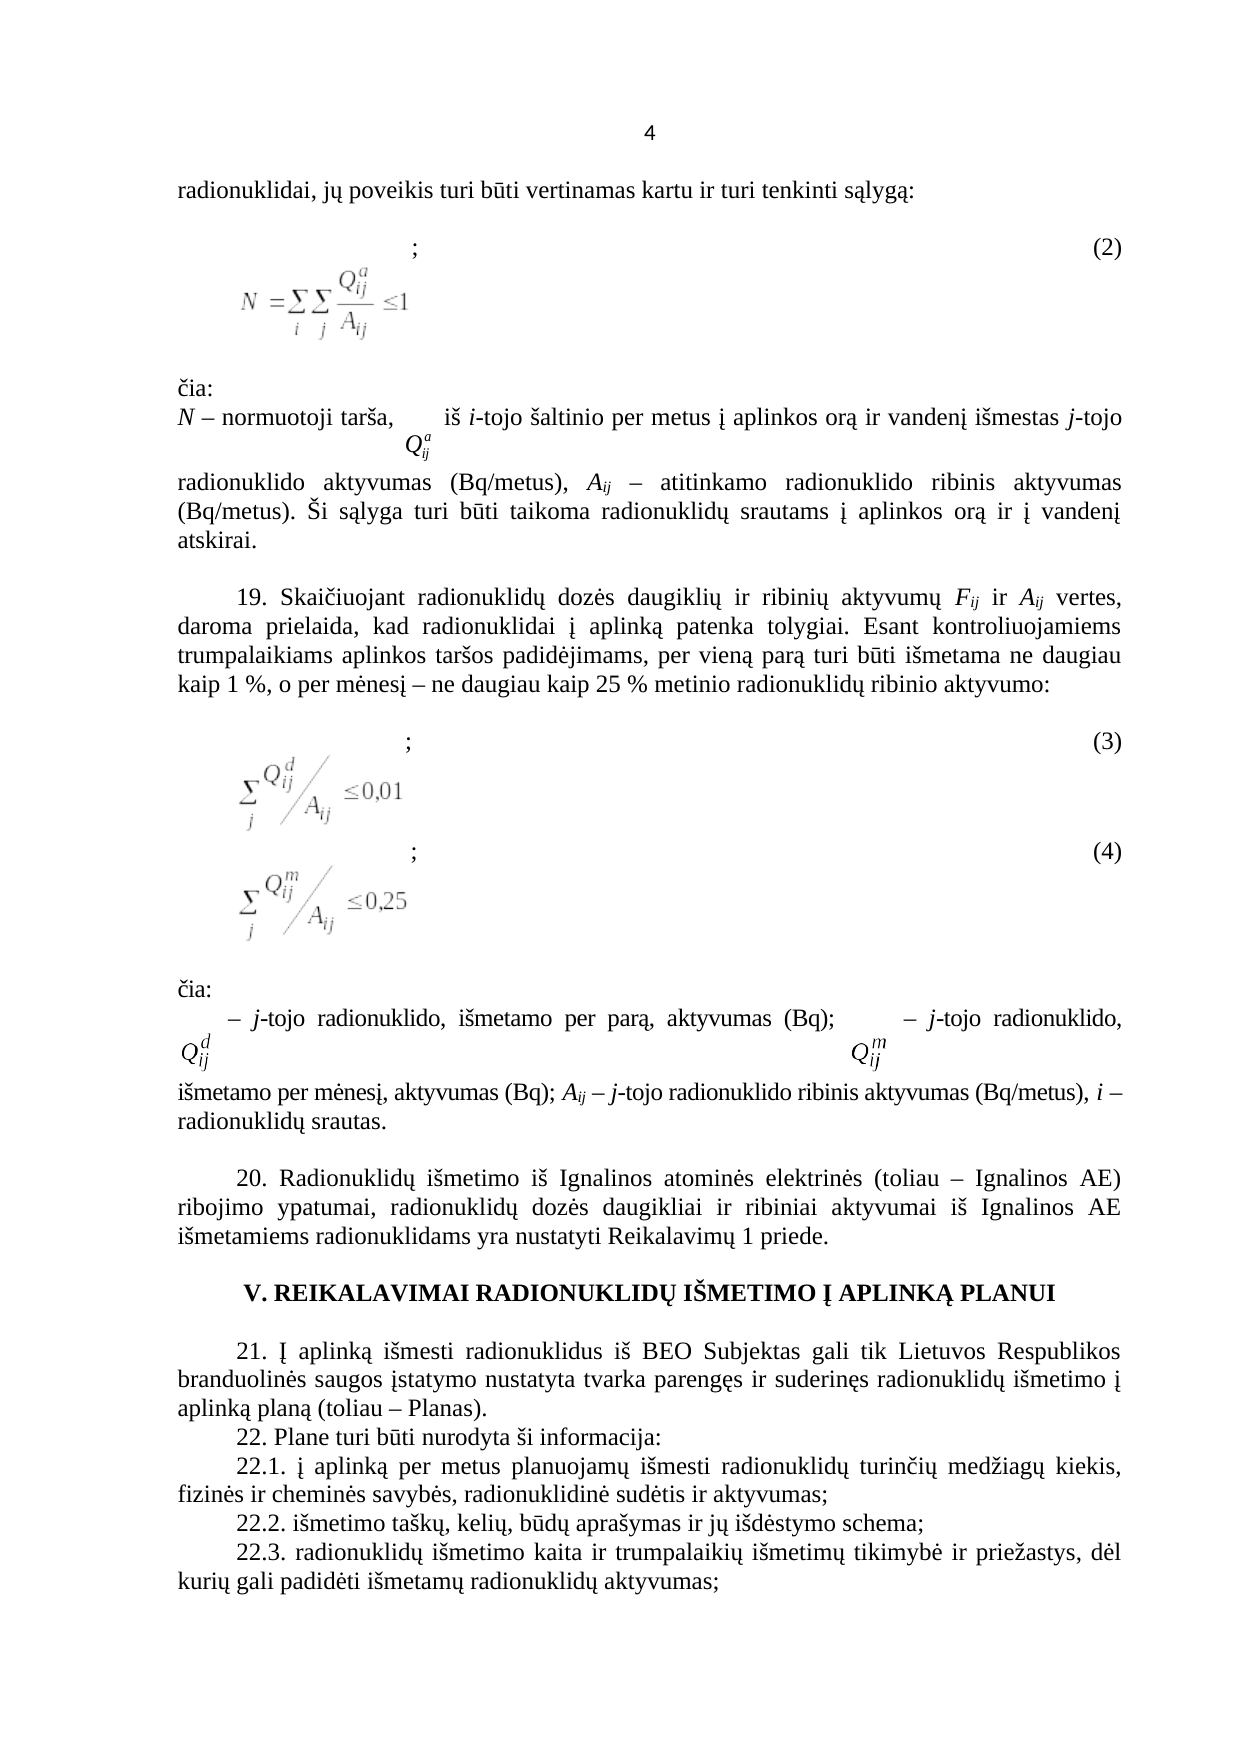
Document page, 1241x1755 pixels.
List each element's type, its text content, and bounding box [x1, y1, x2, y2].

text čia: [177, 373, 1122, 402]
text ; (3) [236, 726, 1122, 836]
text 22. Plane turi būti nurodyta ši informacija: [177, 1422, 1122, 1451]
text 20. Radionuklidų išmetimo iš Ignalinos atominės elektrinės (toliau – Ignalinos AE) ribojimo ypatumai, radionuklidų dozės daugikliai ir ribiniai aktyvumai iš Ignalinos AE išmetamiems radionuklidams yra nustatyti Reikalavimų 1 priede. [177, 1163, 1122, 1249]
text N – normuotoji tarša, iš i-tojo šaltinio per metus į aplinkos orą ir vandenį išmestas j-tojo radionuklido aktyvumas (Bq/metus), Aij – atitinkamo radionuklido ribinis aktyvumas (Bq/metus). Ši sąlyga turi būti taikoma radionuklidų srautams į aplinkos orą ir į vandenį atskirai. [177, 402, 1122, 554]
text 22.2. išmetimo taškų, kelių, būdų aprašymas ir jų išdėstymo schema; [177, 1508, 1122, 1537]
text čia: [177, 974, 1122, 1003]
text 19. Skaičiuojant radionuklidų dozės daugiklių ir ribinių aktyvumų Fij ir Aij vertes, daroma prielaida, kad radionuklidai į aplinką patenka tolygiai. Esant kontroliuojamiems trumpalaikiams aplinkos taršos padidėjimams, per vieną parą turi būti išmetama ne daugiau kaip 1 %, o per mėnesį – ne daugiau kaip 25 % metinio radionuklidų ribinio aktyvumo: [177, 582, 1122, 697]
text 22.1. į aplinką per metus planuojamų išmesti radionuklidų turinčių medžiagų kiekis, fizinės ir cheminės savybės, radionuklidinė sudėtis ir aktyvumas; [177, 1451, 1122, 1508]
text V. REIKALAVIMAI RADIONUKLIDŲ IŠMETIMO Į APLINKĄ PLANUI [177, 1278, 1122, 1307]
text 21. Į aplinką išmesti radionuklidus iš BEO Subjektas gali tik Lietuvos Respublikos branduolinės saugos įstatymo nustatyta tvarka parengęs ir suderinęs radionuklidų išmetimo į aplinką planą (toliau – Planas). [177, 1336, 1122, 1422]
text radionuklidai, jų poveikis turi būti vertinamas kartu ir turi tenkinti sąlygą: [177, 175, 1122, 204]
text 22.3. radionuklidų išmetimo kaita ir trumpalaikių išmetimų tikimybė ir priežastys, dėl kurių gali padidėti išmetamų radionuklidų aktyvumas; [177, 1537, 1122, 1594]
text – j-tojo radionuklido, išmetamo per parą, aktyvumas (Bq); – j-tojo radionuklido, išmetamo per mėnesį, aktyvumas (Bq); Aij – j-tojo radionuklido ribinis aktyvumas (Bq/metus), i – radionuklidų srautas. [177, 1003, 1122, 1134]
text ; (4) [236, 836, 1122, 946]
text ; (2) [236, 232, 1122, 344]
